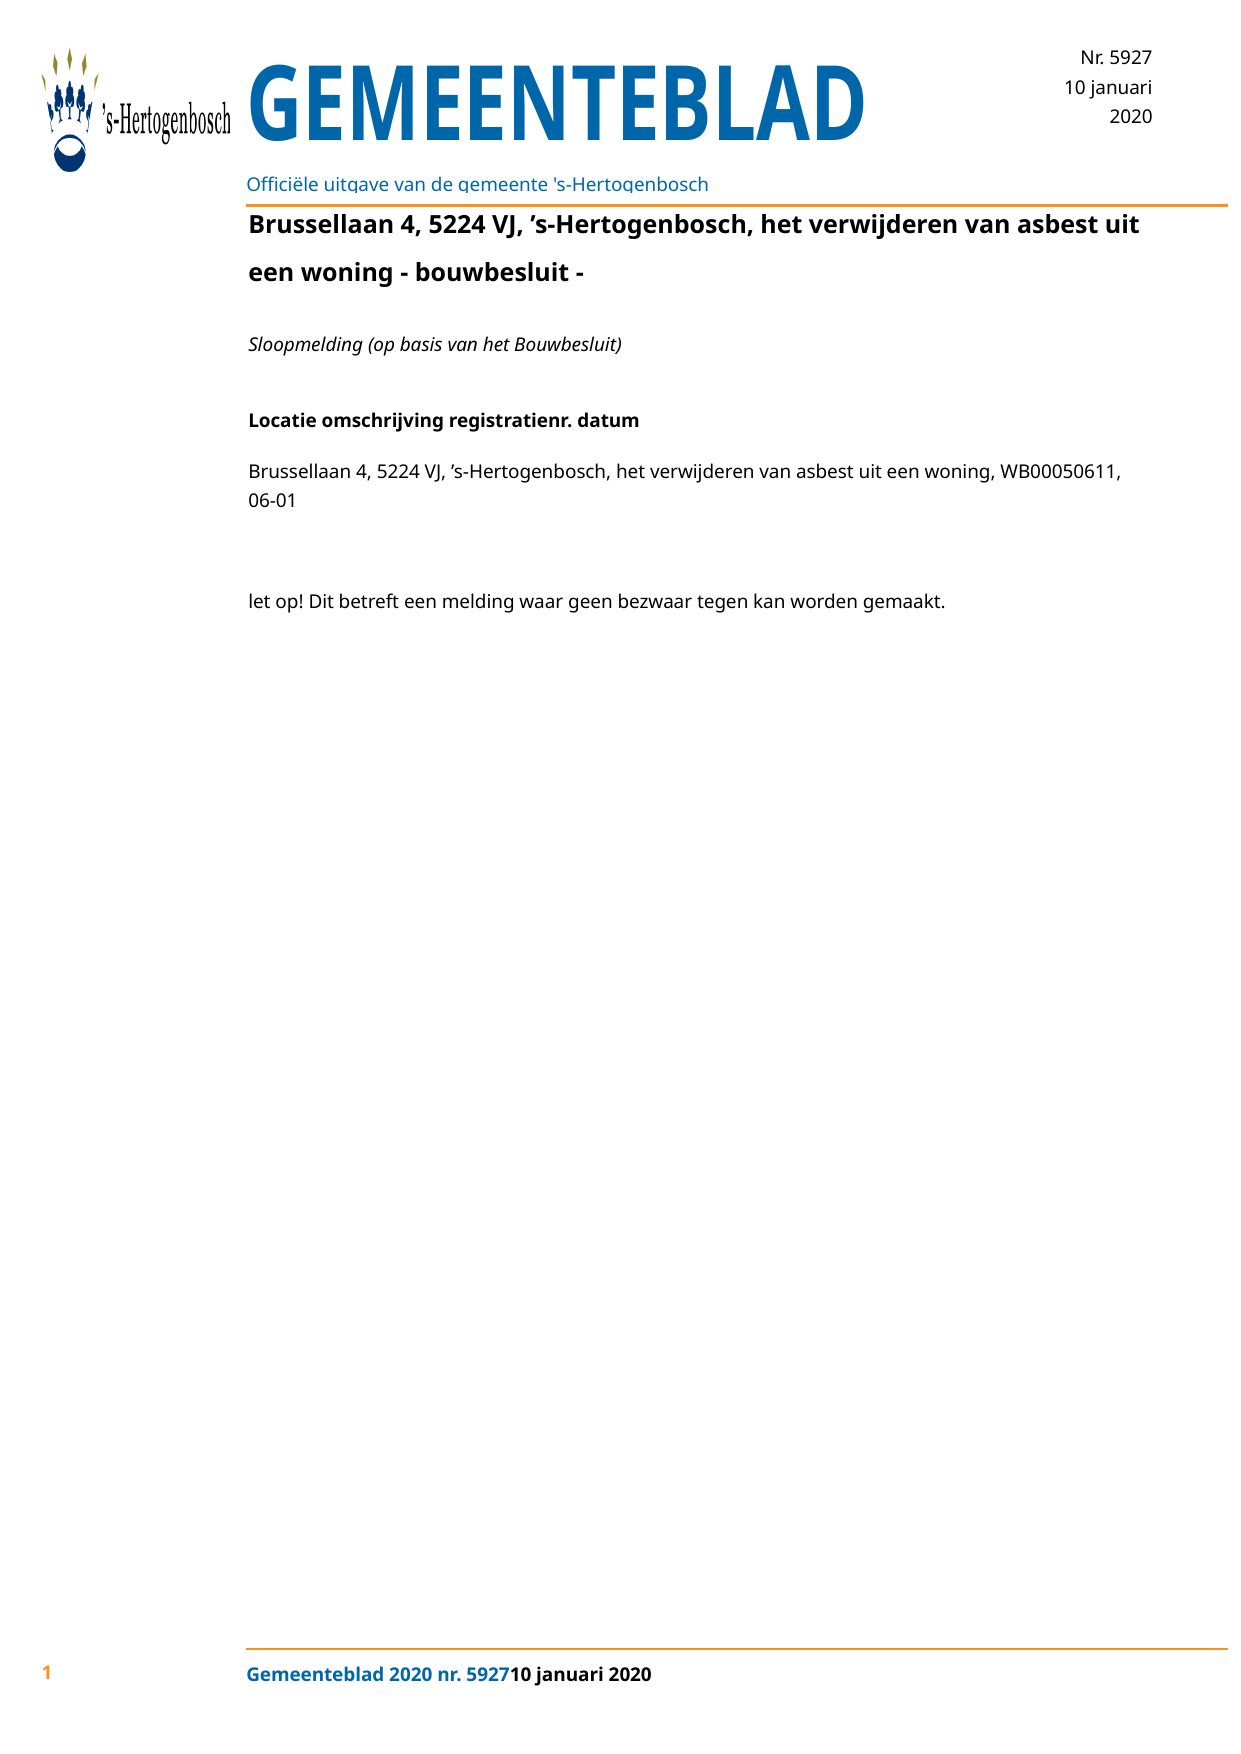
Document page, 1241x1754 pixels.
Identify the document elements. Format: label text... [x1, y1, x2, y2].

text Brussellaan 4, 5224 VJ, ’s-Hertogenbosch, het verwijderen van asbest uit een woning - bouwbesluit - [248, 207, 1152, 288]
text let op! Dit betreft een melding waar geen bezwaar tegen kan worden gemaakt. [248, 588, 1152, 614]
picture [41, 47, 231, 172]
text Brussellaan 4, 5224 VJ, ’s-Hertogenbosch, het verwijderen van asbest uit een woning, WB00050611, 06-01 [248, 458, 1152, 513]
text Sloopmelding (op basis van het Bouwbesluit) [248, 331, 1152, 357]
text Locatie omschrijving registratienr. datum [248, 408, 1152, 433]
